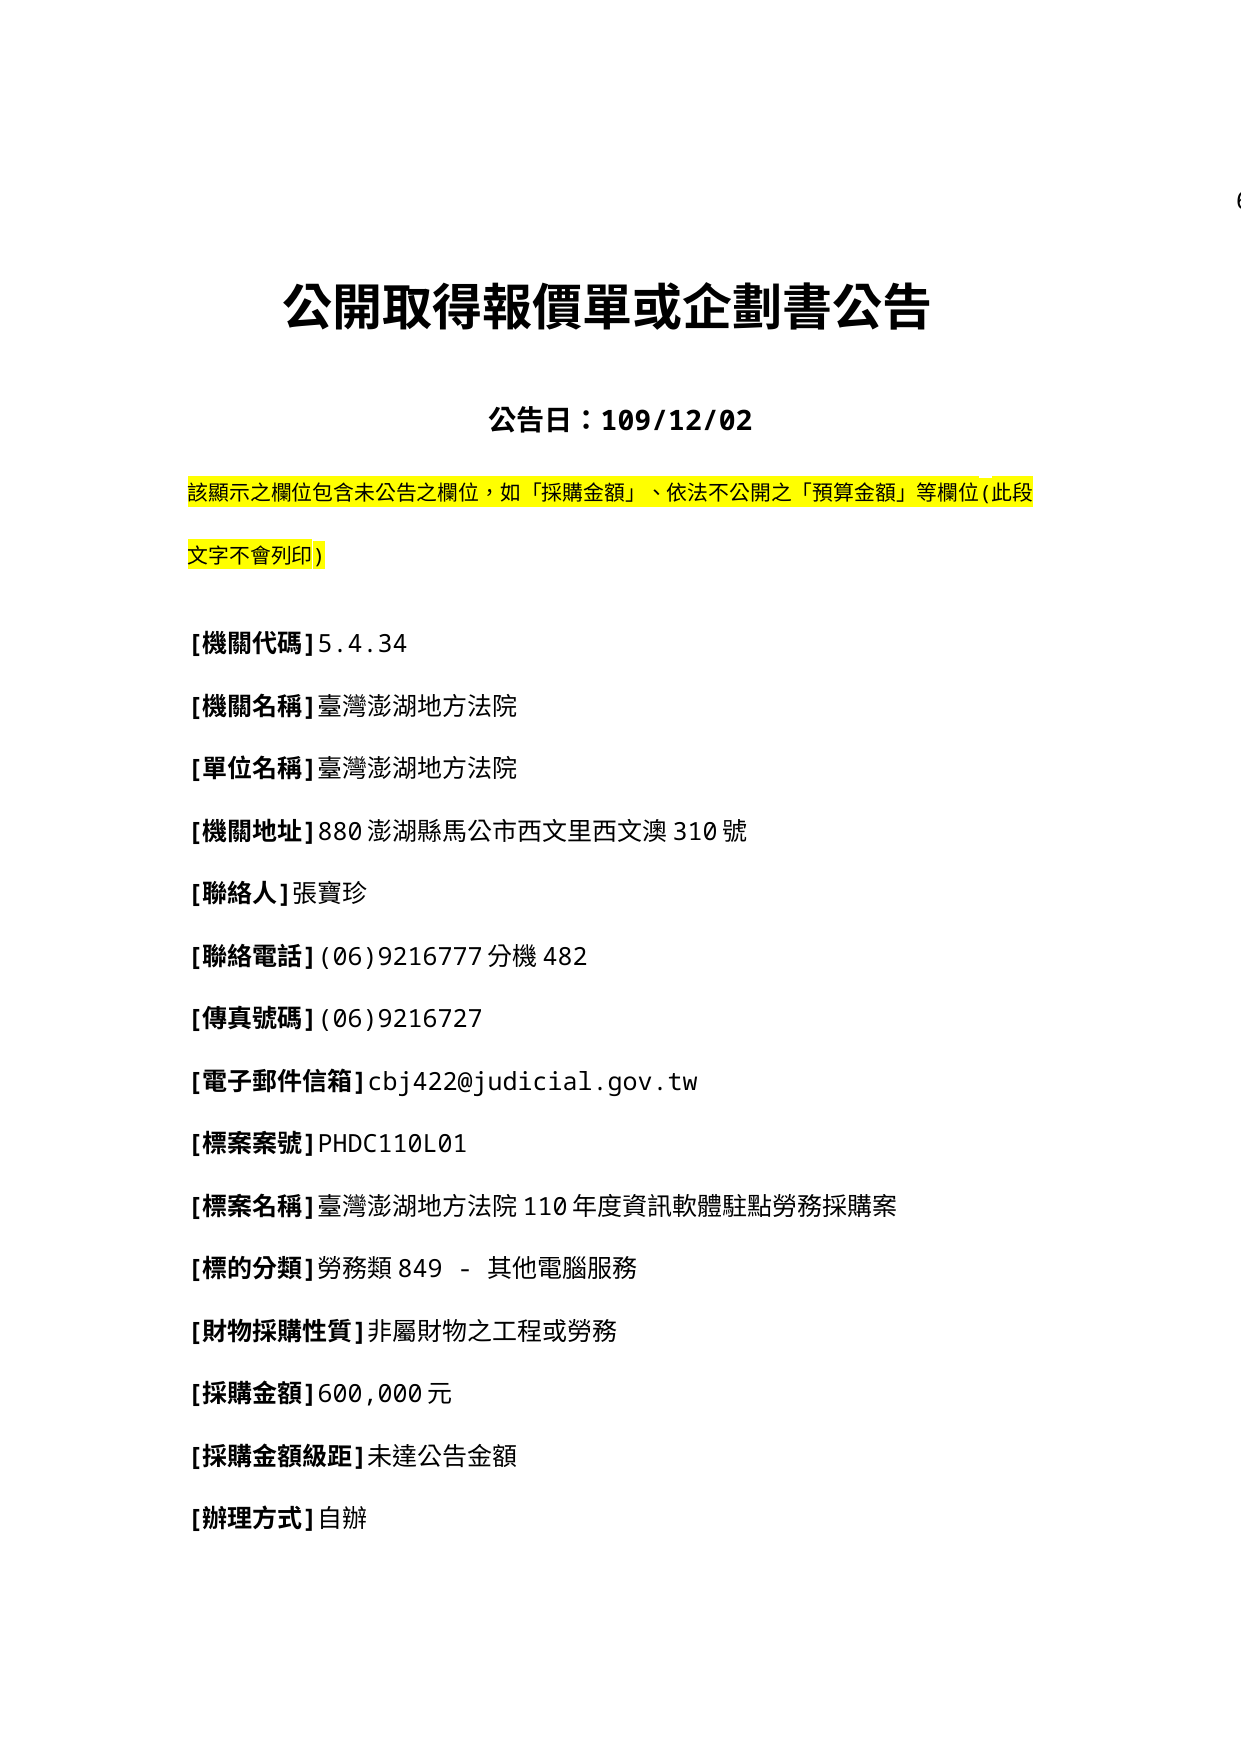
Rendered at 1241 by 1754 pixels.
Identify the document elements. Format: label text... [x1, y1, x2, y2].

text 該顯示之欄位包含未公告之欄位，如「採購金額」、依法不公開之「預算金額」等欄位(此段文字不會列印) [187, 450, 1053, 575]
table_cell 6 [188, 158, 1240, 221]
subtitle 公告日：109/12/02 [187, 377, 1053, 439]
subtitle 公開取得報價單或企劃書公告 [187, 231, 1053, 356]
text [機關代碼]5.4.34 [機關名稱]臺灣澎湖地方法院 [單位名稱]臺灣澎湖地方法院 [機關地址]880澎湖縣馬公市西文里西文澳310號 [聯絡人]張寶珍 [聯絡電話](06)9216777分機482 [傳真號碼](06)9216727 [電子郵件信箱]cbj422@judicial.gov.tw [標案案號]PHDC110L01 [標案名稱]臺灣澎湖地方法院110年度資訊軟體駐點勞務採購案 [標的分類]勞務類849 - 其他電腦服務 [財物採購性質]非屬財物之工程或勞務 [採購金額]600,000元 [採購金額級距]未達公告金額 [辦理方式]自辦 [依據法條]採購法第49條 [本採購是否屬「具敏感性或國安(含資安)疑慮之業務範疇」採購]否 [本採購是否屬「涉及國家安全」採購]否 [預算金額]600,000元 [預算金額是否公開]是 [預計金額]600,000元 [預計金額是否公開]是 [後續擴充]否 [是否受機關補助]否 [是否含特別預算]否 [招標方式]公開取得報價單或企劃書 [決標方式]最低標 [是否依政府採購法施行細則第64條之2辦理]否 [是否電子報價]否 [新增公告傳輸次數]01 [招標狀態]第一次公開取得 [機關自定公告日]109/12/02 [是否複數決標]否 [是否訂有底價]是 [是否屬特殊採購]否 [是否已辦理公開閱覽]否 [是否屬統包]否 [是否屬共同供應契約採購]否 [是否屬二以上機關之聯合採購(不適用共同供應契約規定)]否 [是否應依公共工程專業技師簽證規則實施技師簽證]否 [是否採行協商措施]否 [是否適用採購法第104條或105條或招標期限標準第10條或第4條之1]否 [是否依據採購法第106條第1項第1款辦理]否 [是否提供電子領標]是 [機關文件費(機關實收)]0元 [系統使用費]20元 [文件代收費]0元 [總計]20元 [是否提供現場領標]是 [招標文件領取地點]880澎湖縣馬公市西文里西文澳310號 [招標文件售價及付款方式]0 [是否提供電子投標]否 [截止投標]109/12/08 17:00 [開標時間]109/12/09 10:00 [開標地點]880澎湖縣馬公市西文里西文澳310號6樓招標室 [是否須繳納押標金] 否 [投標文字]正體中文 [收受投標文件地點]880澎湖縣馬公市西文里西文澳310號 [是否依據採購法第99條]否 [是否於招標文件載明優先決標予身心障礙福利機構團體或庇護工場]否 [履約地點]澎湖縣(非原住民地區) [履約期限]自110年1月1日至110年12月31日止 [是否刊登公報]否 [是否依據採購法第11條之1，成立採購工作及審查小組]否 [本案採購契約是否採用主管機關訂定之範本]是 [本案採購契約是否採用主管機關訂定之最新版範本]是 [廠商資格摘要] 應附具之證明文件： 1.廠商登記或設立證明。廠商依法設立或登記營業，領有公司登記或商業登記證明文件，廠商得以列印公開於目的事業主管機關網站之資料代之。（經濟部98年4月2日經商字第09802406680號公告：「直轄市政府及縣（市）政府依營利事業統一發證辦法所核發之營利事業登記證，自98年4月13日起停止使用，不再作為證明文件」）。 2.廠商繳納營業稅或所得稅之證明。開標當日為準之最近一期營業稅繳款書收據聯或主管稽徵機關核章之營業人銷售額與稅額申報書收執聯，廠商不及提出最近一期證明者，得以前一期之納稅證明代之。新設立且未屆營業稅繳納期限者，得以營業稅主管稽徵機關核發之核准設立登記公函及申領統一發票購票證相關文件代之。 3.廠商信用證明。票據交換機構於截止投標日之前「半年內」所出具廠商之非拒絕往來戶及最近「三年」內無退票紀錄證明或金融、機構出具之信用證明等。 [是否訂有與履約能力有關之基本資格]是 [廠商應附具之基本資格證明文件或物品] 1.廠商信用之證明。 [附加說明] 本採購案屬於110年度預算，惟尚未經立法院三讀通過，屆時如預算不予核定或預算不足支應時，雙方得無條件終止合約契約，機關應按廠商實際工作天數計算支付金額。 [是否刊登英文公告]否 [疑義、異議、申訴及檢舉受理單位] [疑義、異議受理單位]臺灣澎湖地方法院 [檢舉受理單位] 法務部調查局（地址：231新北市新店區中華路74號;新店郵政60000號信箱、電話：02-29177777、傳真：02-29188888） 澎湖縣調查站（地址：880澎湖縣馬公市新明路77號;馬公郵政60000號信箱、電話：06-9278888） 法務部廉政署（地址：100臺北市中正區博愛路166號;10099國史館郵局第153號信箱、電話：0800286586、傳真：02-23811234） 中央採購稽核小組（地址：110臺北市信義區松仁路3號9樓、電話：02-87897548、傳真：02-87897554） [招標公告傳輸時間]109/12/01 09:55 [187, 600, 1053, 1537]
